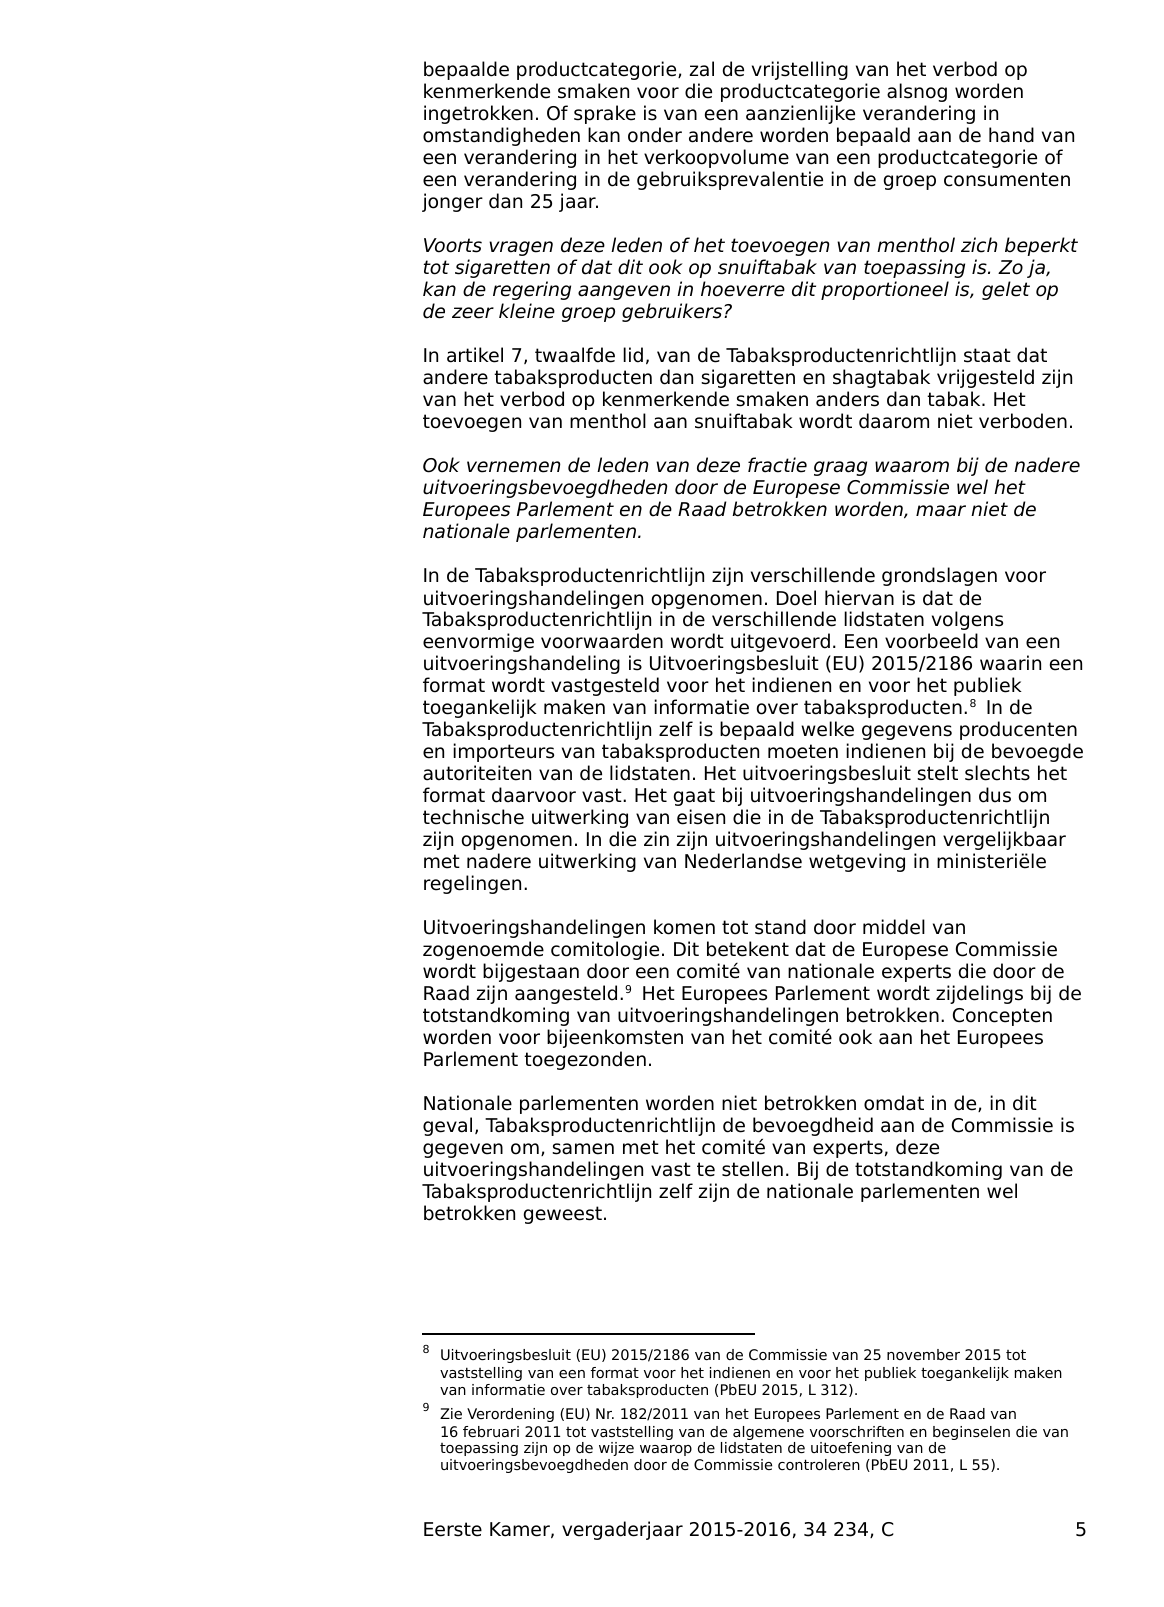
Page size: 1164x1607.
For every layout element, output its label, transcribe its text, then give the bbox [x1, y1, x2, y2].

text Uitvoeringshandelingen komen tot stand door middel van zogenoemde comitologie. Dit betekent dat de Europese Commissie wordt bijgestaan door een comité van nationale experts die door de Raad zijn aangesteld. Het Europees Parlement wordt zijdelings bij de totstandkoming van uitvoeringshandelingen betrokken. Concepten worden voor bijeenkomsten van het comité ook aan het Europees Parlement toegezonden. [422, 917, 1087, 1071]
text In artikel 7, twaalfde lid, van de Tabaksproductenrichtlijn staat dat andere tabaksproducten dan sigaretten en shagtabak vrijgesteld zijn van het verbod op kenmerkende smaken anders dan tabak. Het toevoegen van menthol aan snuiftabak wordt daarom niet verboden. [422, 345, 1087, 433]
text Uitvoeringsbesluit (EU) 2015/2186 van de Commissie van 25 november 2015 tot vaststelling van een format voor het indienen en voor het publiek toegankelijk maken van informatie over tabaksproducten (PbEU 2015, L 312). [422, 1343, 1087, 1399]
text bepaalde productcategorie, zal de vrijstelling van het verbod op kenmerkende smaken voor die productcategorie alsnog worden ingetrokken. Of sprake is van een aanzienlijke verandering in omstandigheden kan onder andere worden bepaald aan de hand van een verandering in het verkoopvolume van een productcategorie of een verandering in de gebruiksprevalentie in de groep consumenten jonger dan 25 jaar. [422, 59, 1087, 213]
text Ook vernemen de leden van deze fractie graag waarom bij de nadere uitvoeringsbevoegdheden door de Europese Commissie wel het Europees Parlement en de Raad betrokken worden, maar niet de nationale parlementen. [422, 455, 1087, 543]
text Voorts vragen deze leden of het toevoegen van menthol zich beperkt tot sigaretten of dat dit ook op snuiftabak van toepassing is. Zo ja, kan de regering aangeven in hoeverre dit proportioneel is, gelet op de zeer kleine groep gebruikers? [422, 235, 1087, 323]
text Zie Verordening (EU) Nr. 182/2011 van het Europees Parlement en de Raad van 16 februari 2011 tot vaststelling van de algemene voorschriften en beginselen die van toepassing zijn op de wijze waarop de lidstaten de uitoefening van de uitvoeringsbevoegdheden door de Commissie controleren (PbEU 2011, L 55). [422, 1402, 1087, 1474]
text In de Tabaksproductenrichtlijn zijn verschillende grondslagen voor uitvoeringshandelingen opgenomen. Doel hiervan is dat de Tabaksproductenrichtlijn in de verschillende lidstaten volgens eenvormige voorwaarden wordt uitgevoerd. Een voorbeeld van een uitvoeringshandeling is Uitvoeringsbesluit (EU) 2015/2186 waarin een format wordt vastgesteld voor het indienen en voor het publiek toegankelijk maken van informatie over tabaksproducten. In de Tabaksproductenrichtlijn zelf is bepaald welke gegevens producenten en importeurs van tabaksproducten moeten indienen bij de bevoegde autoriteiten van de lidstaten. Het uitvoeringsbesluit stelt slechts het format daarvoor vast. Het gaat bij uitvoeringshandelingen dus om technische uitwerking van eisen die in de Tabaksproductenrichtlijn zijn opgenomen. In die zin zijn uitvoeringshandelingen vergelijkbaar met nadere uitwerking van Nederlandse wetgeving in ministeriële regelingen. [422, 565, 1087, 895]
text Nationale parlementen worden niet betrokken omdat in de, in dit geval, Tabaksproductenrichtlijn de bevoegdheid aan de Commissie is gegeven om, samen met het comité van experts, deze uitvoeringshandelingen vast te stellen. Bij de totstandkoming van de Tabaksproductenrichtlijn zelf zijn de nationale parlementen wel betrokken geweest. [422, 1093, 1087, 1225]
